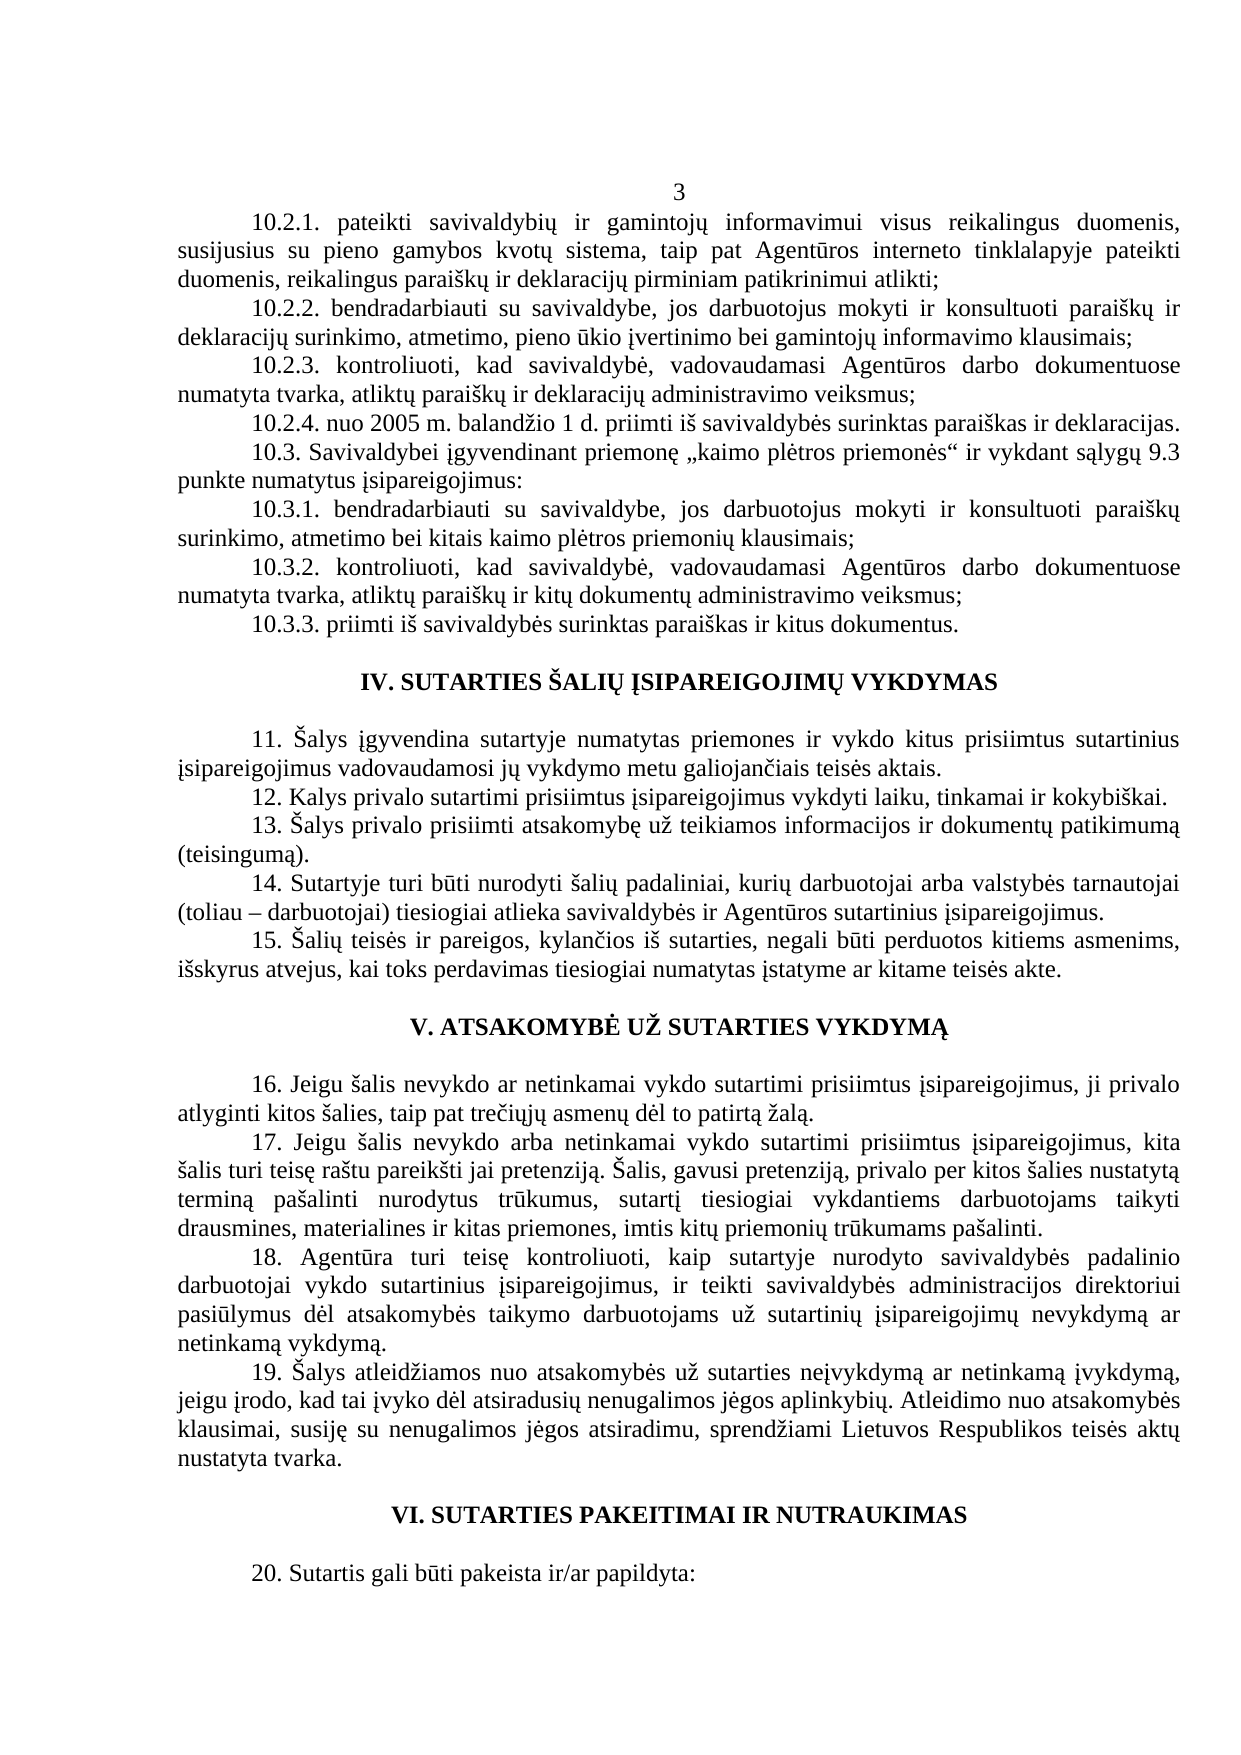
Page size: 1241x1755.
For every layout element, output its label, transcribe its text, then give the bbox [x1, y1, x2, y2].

text 10.2.3. kontroliuoti, kad savivaldybė, vadovaudamasi Agentūros darbo dokumentuose numatyta tvarka, atliktų paraiškų ir deklaracijų administravimo veiksmus; [177, 350, 1181, 408]
text 10.3.2. kontroliuoti, kad savivaldybė, vadovaudamasi Agentūros darbo dokumentuose numatyta tvarka, atliktų paraiškų ir kitų dokumentų administravimo veiksmus; [177, 552, 1181, 609]
text 10.2.1. pateikti savivaldybių ir gamintojų informavimui visus reikalingus duomenis, susijusius su pieno gamybos kvotų sistema, taip pat Agentūros interneto tinklalapyje pateikti duomenis, reikalingus paraiškų ir deklaracijų pirminiam patikrinimui atlikti; [177, 207, 1181, 293]
text 10.2.2. bendradarbiauti su savivaldybe, jos darbuotojus mokyti ir konsultuoti paraiškų ir deklaracijų surinkimo, atmetimo, pieno ūkio įvertinimo bei gamintojų informavimo klausimais; [177, 293, 1181, 350]
text 16. Jeigu šalis nevykdo ar netinkamai vykdo sutartimi prisiimtus įsipareigojimus, ji privalo atlyginti kitos šalies, taip pat trečiųjų asmenų dėl to patirtą žalą. [177, 1069, 1181, 1127]
text 12. Kalys privalo sutartimi prisiimtus įsipareigojimus vykdyti laiku, tinkamai ir kokybiškai. [177, 782, 1181, 810]
text 20. Sutartis gali būti pakeista ir/ar papildyta: [177, 1558, 1181, 1587]
text V. ATSAKOMYBĖ UŽ SUTARTIES VYKDYMĄ [177, 1012, 1181, 1040]
text 14. Sutartyje turi būti nurodyti šalių padaliniai, kurių darbuotojai arba valstybės tarnautojai (toliau – darbuotojai) tiesiogiai atlieka savivaldybės ir Agentūros sutartinius įsipareigojimus. [177, 868, 1181, 925]
text 10.3. Savivaldybei įgyvendinant priemonę „kaimo plėtros priemonės“ ir vykdant sąlygų 9.3 punkte numatytus įsipareigojimus: [177, 437, 1181, 494]
text 13. Šalys privalo prisiimti atsakomybę už teikiamos informacijos ir dokumentų patikimumą (teisingumą). [177, 810, 1181, 868]
text 11. Šalys įgyvendina sutartyje numatytas priemones ir vykdo kitus prisiimtus sutartinius įsipareigojimus vadovaudamosi jų vykdymo metu galiojančiais teisės aktais. [177, 724, 1181, 782]
text 10.3.3. priimti iš savivaldybės surinktas paraiškas ir kitus dokumentus. [177, 609, 1181, 638]
text 18. Agentūra turi teisę kontroliuoti, kaip sutartyje nurodyto savivaldybės padalinio darbuotojai vykdo sutartinius įsipareigojimus, ir teikti savivaldybės administracijos direktoriui pasiūlymus dėl atsakomybės taikymo darbuotojams už sutartinių įsipareigojimų nevykdymą ar netinkamą vykdymą. [177, 1242, 1181, 1357]
text 15. Šalių teisės ir pareigos, kylančios iš sutarties, negali būti perduotos kitiems asmenims, išskyrus atvejus, kai toks perdavimas tiesiogiai numatytas įstatyme ar kitame teisės akte. [177, 925, 1181, 983]
text 17. Jeigu šalis nevykdo arba netinkamai vykdo sutartimi prisiimtus įsipareigojimus, kita šalis turi teisę raštu pareikšti jai pretenziją. Šalis, gavusi pretenziją, privalo per kitos šalies nustatytą terminą pašalinti nurodytus trūkumus, sutartį tiesiogiai vykdantiems darbuotojams taikyti drausmines, materialines ir kitas priemones, imtis kitų priemonių trūkumams pašalinti. [177, 1127, 1181, 1242]
text VI. SUTARTIES PAKEITIMAI IR NUTRAUKIMAS [177, 1500, 1181, 1529]
text 19. Šalys atleidžiamos nuo atsakomybės už sutarties neįvykdymą ar netinkamą įvykdymą, jeigu įrodo, kad tai įvyko dėl atsiradusių nenugalimos jėgos aplinkybių. Atleidimo nuo atsakomybės klausimai, susiję su nenugalimos jėgos atsiradimu, sprendžiami Lietuvos Respublikos teisės aktų nustatyta tvarka. [177, 1357, 1181, 1472]
text IV. SUTARTIES ŠALIŲ ĮSIPAREIGOJIMŲ VYKDYMAS [177, 667, 1181, 695]
text 10.2.4. nuo 2005 m. balandžio 1 d. priimti iš savivaldybės surinktas paraiškas ir deklaracijas. [177, 408, 1181, 437]
text 10.3.1. bendradarbiauti su savivaldybe, jos darbuotojus mokyti ir konsultuoti paraiškų surinkimo, atmetimo bei kitais kaimo plėtros priemonių klausimais; [177, 494, 1181, 552]
